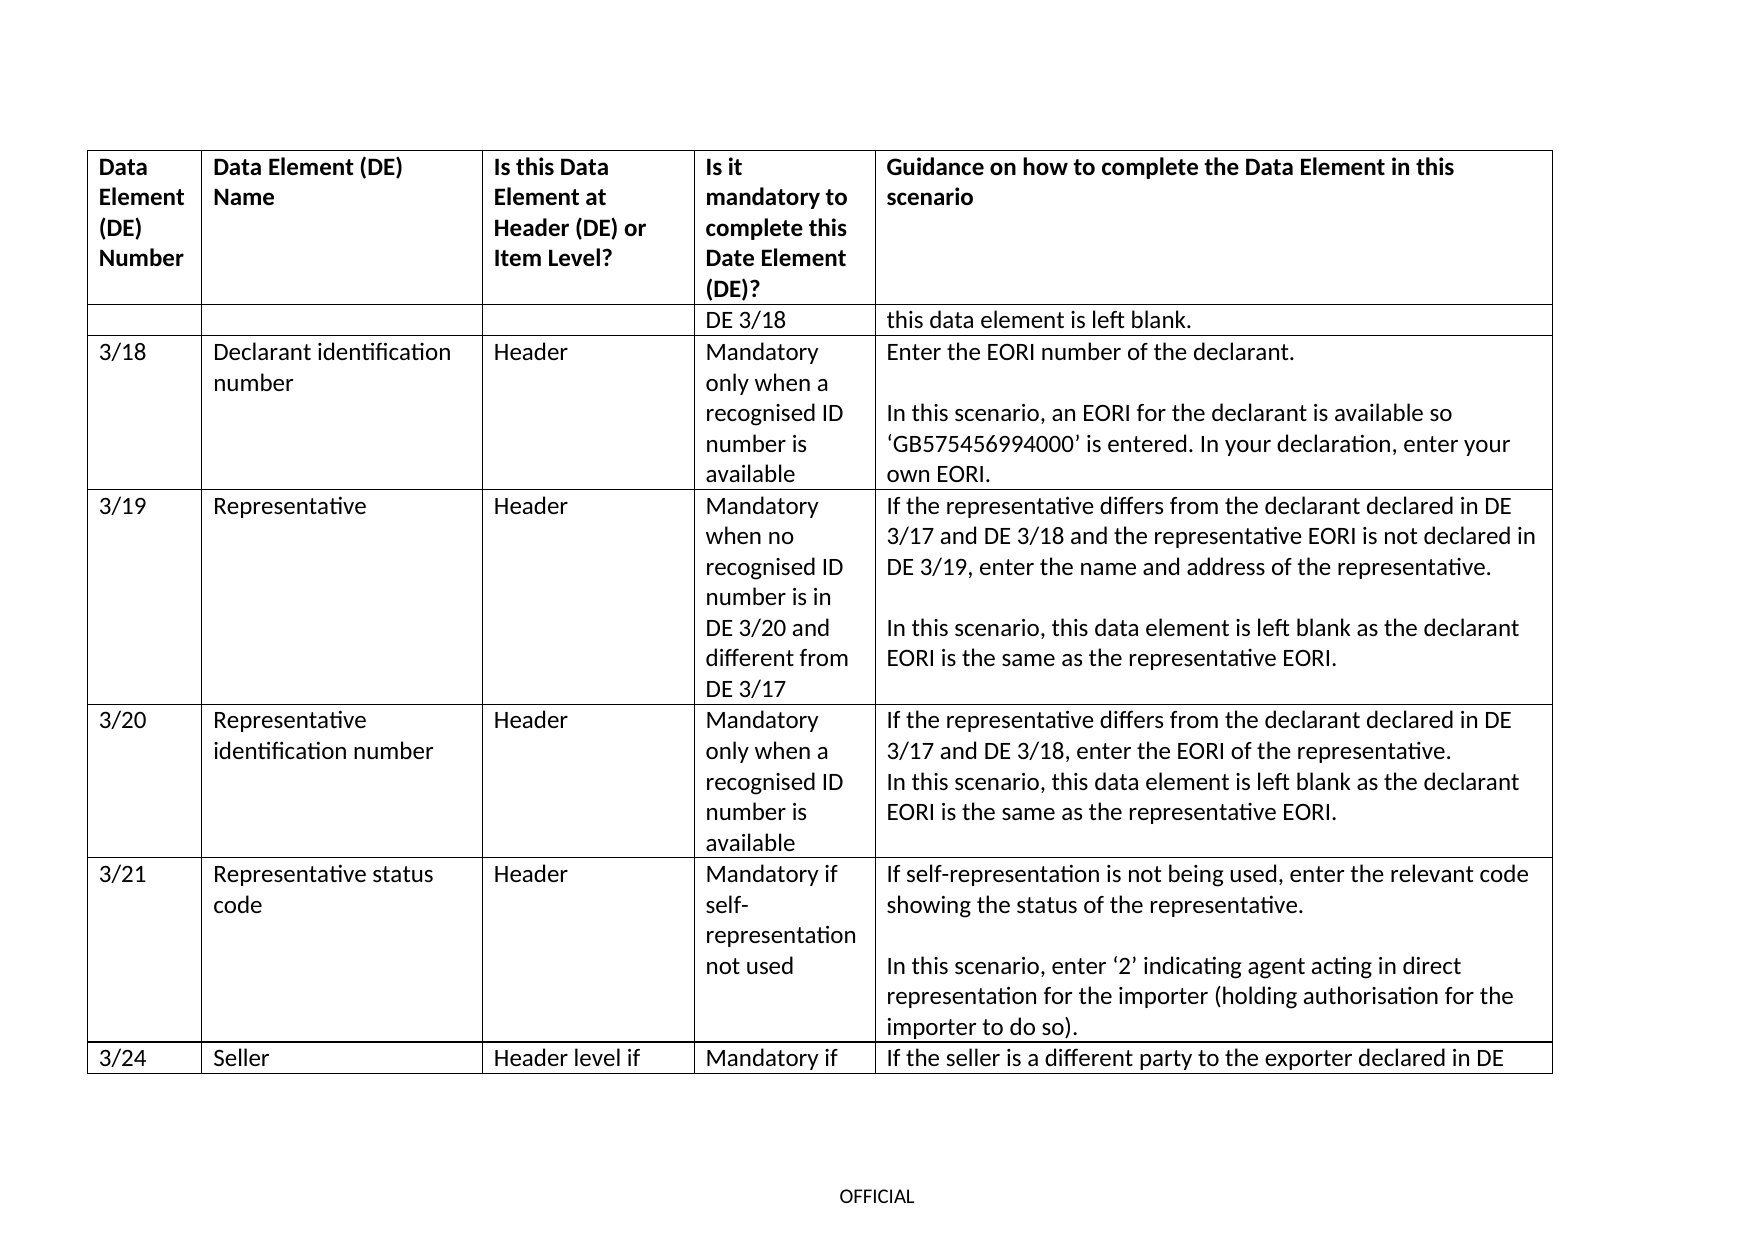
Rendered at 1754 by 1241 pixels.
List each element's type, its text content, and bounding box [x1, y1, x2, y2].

table_cell Header [483, 336, 694, 489]
table_cell If the representative differs from the declarant declared in DE 3/17 and DE 3/18 and the representative EORI is not declared in DE 3/19, enter the name and address of the representative. In this scenario, this data element is left blank as the declarant EORI is the same as the representative EORI. [876, 490, 1552, 703]
table_cell Header [483, 490, 694, 703]
table_cell Declarant identification number [202, 336, 482, 489]
table_cell [483, 305, 694, 335]
table_cell If the representative differs from the declarant declared in DE 3/17 and DE 3/18, enter the EORI of the representative. In this scenario, this data element is left blank as the declarant EORI is the same as the representative EORI. [876, 705, 1552, 857]
table_cell 3/24 [88, 1043, 201, 1073]
table_cell Header [483, 705, 694, 857]
table_header Is this Data Element at Header (DE) or Item Level? [483, 151, 694, 304]
table_cell Mandatory if self-representation not used [695, 858, 875, 1041]
table_cell Enter the EORI number of the declarant. In this scenario, an EORI for the declarant is available so ‘GB575456994000’ is entered. In your declaration, enter your own EORI. [876, 336, 1552, 489]
table_header Data Element (DE) Name [202, 151, 482, 304]
table_cell [202, 305, 482, 335]
table_cell 3/19 [88, 490, 201, 703]
table_cell Mandatory only when a recognised ID number is available [695, 705, 875, 857]
table_cell Mandatory only when a recognised ID number is available [695, 336, 875, 489]
table_cell Mandatory if [695, 1043, 875, 1073]
table_header Is it mandatory to complete this Date Element (DE)? [695, 151, 875, 304]
table_cell Seller [202, 1043, 482, 1073]
table_cell 3/18 [88, 336, 201, 489]
table_cell 3/20 [88, 705, 201, 857]
table_cell Mandatory when no recognised ID number is in DE 3/20 and different from DE 3/17 [695, 490, 875, 703]
table_cell Header level if [483, 1043, 694, 1073]
table_cell Header [483, 858, 694, 1041]
table_cell DE 3/18 [695, 305, 875, 335]
table_cell Representative status code [202, 858, 482, 1041]
table_header Guidance on how to complete the Data Element in this scenario [876, 151, 1552, 304]
table_header Data Element (DE) Number [88, 151, 201, 304]
table_cell If the seller is a different party to the exporter declared in DE [876, 1043, 1552, 1073]
table_cell Representative [202, 490, 482, 703]
table_cell 3/21 [88, 858, 201, 1041]
table_cell this data element is left blank. [876, 305, 1552, 335]
table_cell [88, 305, 201, 335]
table_cell Representative identification number [202, 705, 482, 857]
table_cell If self-representation is not being used, enter the relevant code showing the status of the representative. In this scenario, enter ‘2’ indicating agent acting in direct representation for the importer (holding authorisation for the importer to do so). [876, 858, 1552, 1041]
